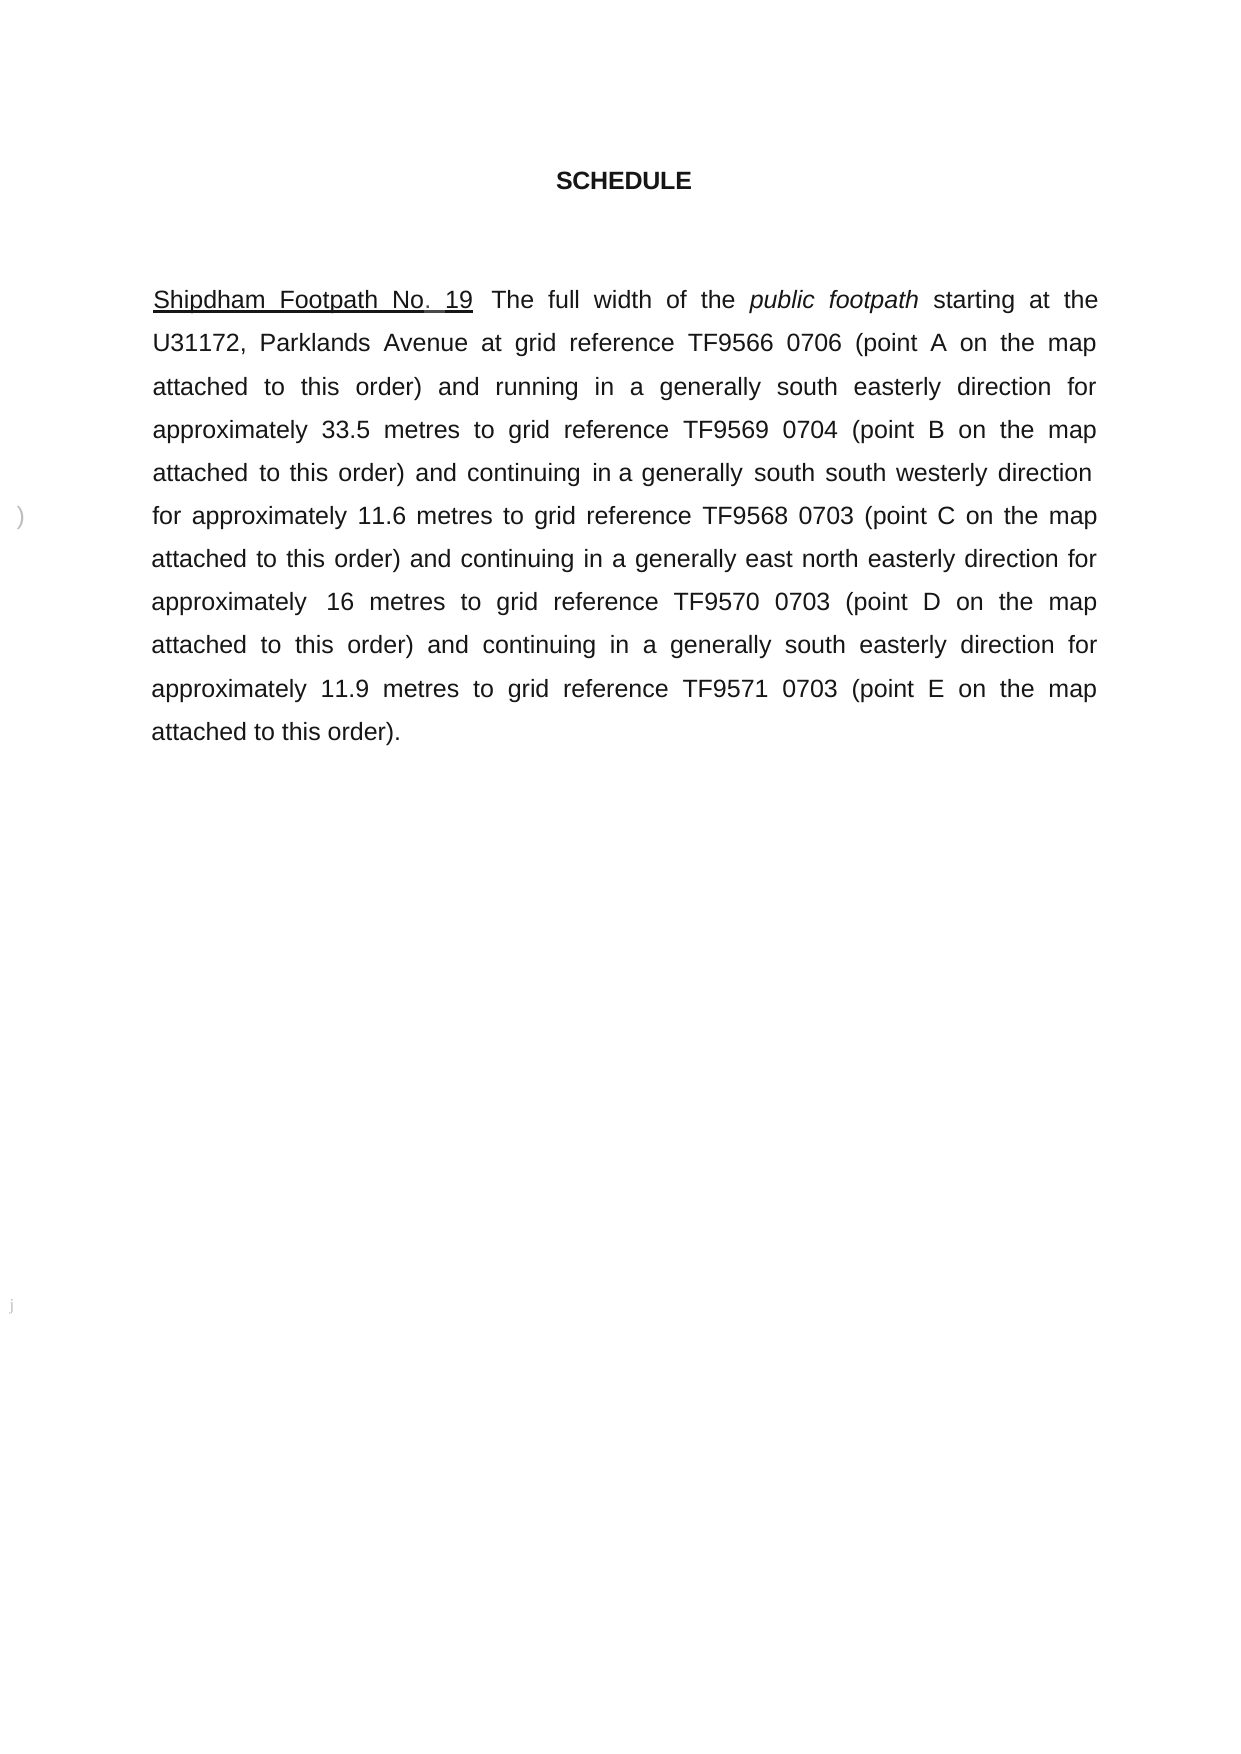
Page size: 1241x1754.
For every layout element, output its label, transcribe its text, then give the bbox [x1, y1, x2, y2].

text SCHEDULE [7, 166, 1241, 195]
text ) for approximately 11.6 metres to grid reference TF9568 0703 (point C on the map attached to this order) and continuing in a generally east north easterly direction for approximately 16 metres to grid reference TF9570 0703 (point D on the map attached to this order) and continuing in a generally south easterly direction for approximately 11.9 metres to grid reference TF9571 0703 (point E on the map attached to this order). [16, 501, 1099, 745]
text Shipdham Footpath No. 19 The full width of the public footpath starting at the U31172, Parklands Avenue at grid reference TF9566 0706 (point A on the map attached to this order) and running in a generally south easterly direction for approximately 33.5 metres to grid reference TF9569 0704 (point B on the map attached to this order) and continuing in a generally south south westerly direction [152, 285, 1098, 486]
text j [9, 1295, 1241, 1314]
